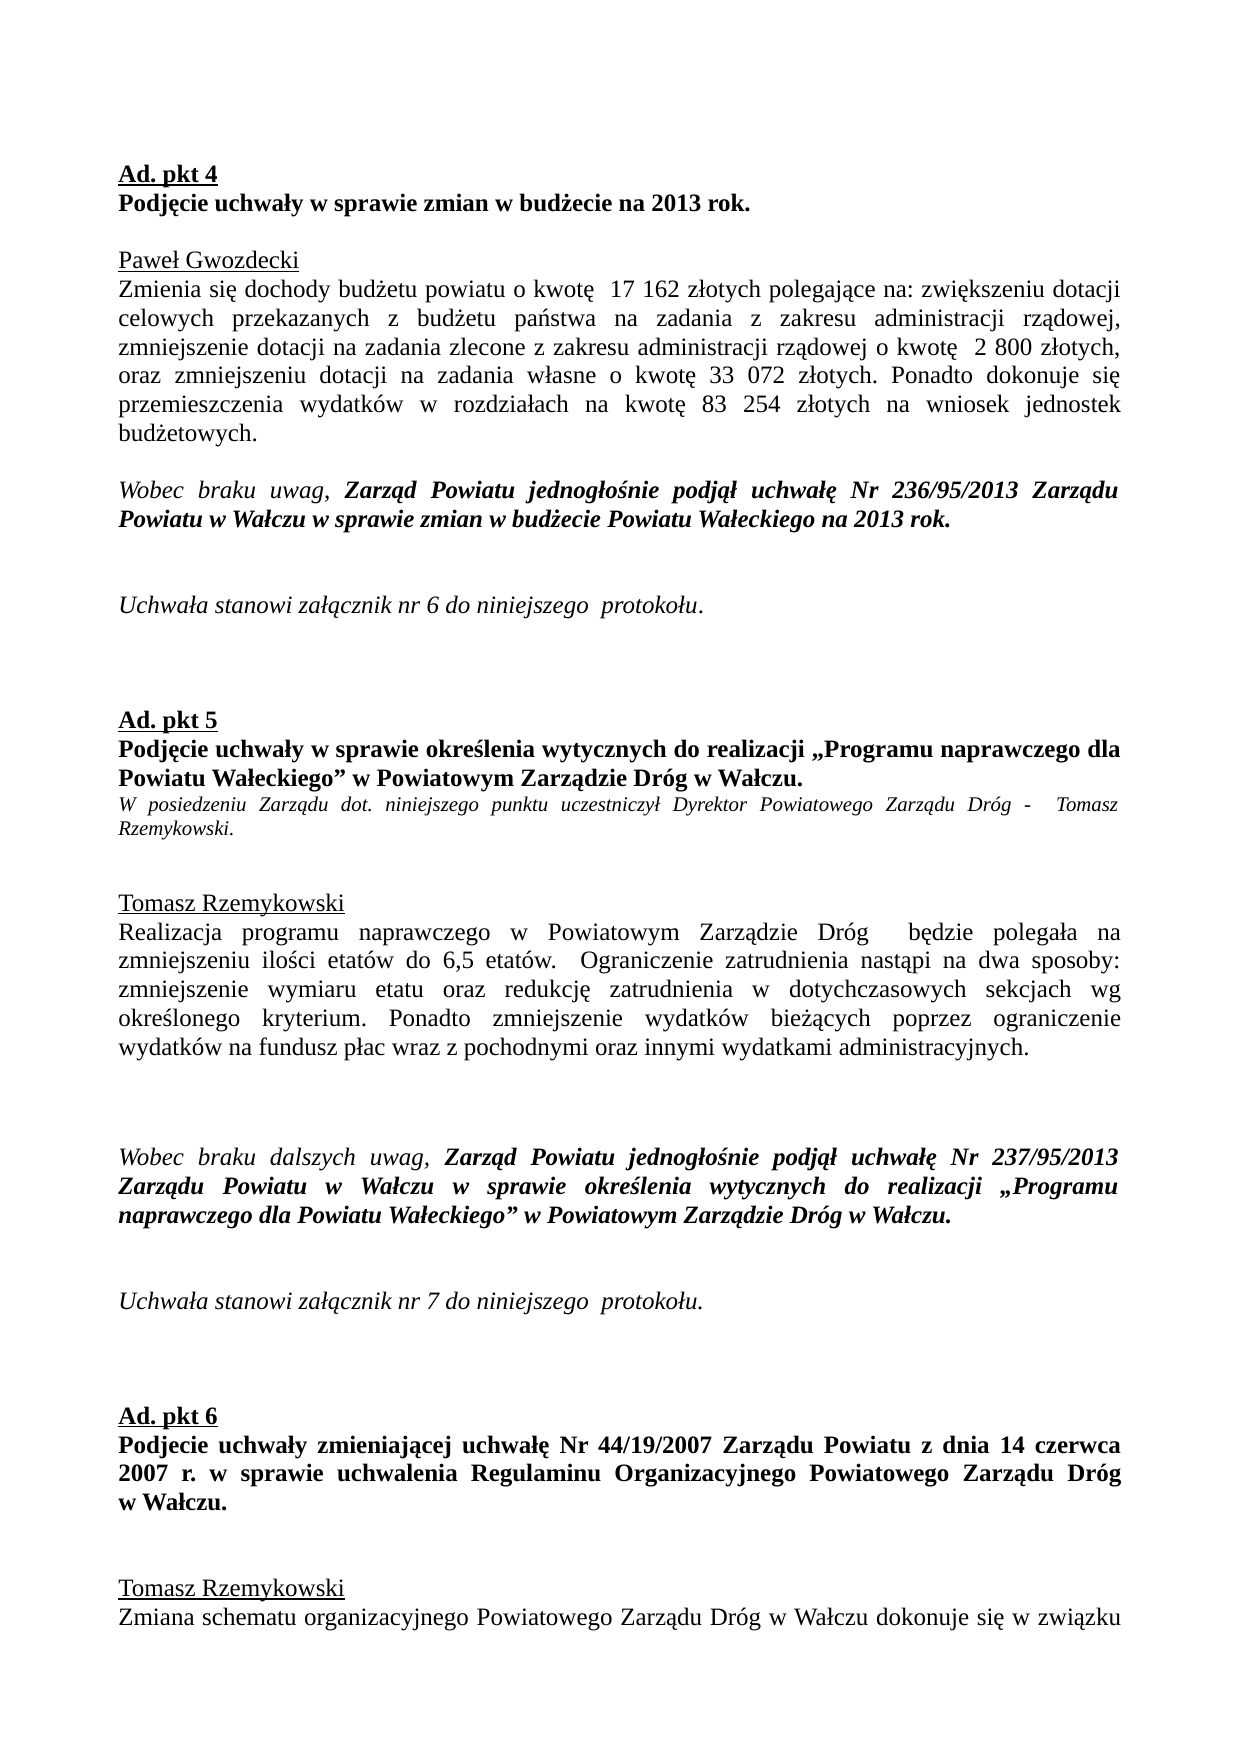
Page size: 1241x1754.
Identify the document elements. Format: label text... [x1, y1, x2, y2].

text Ad. pkt 6 [118, 1401, 1122, 1430]
text Podjęcie uchwały w sprawie zmian w budżecie na 2013 rok. [118, 188, 1122, 217]
text Paweł Gwozdecki [118, 246, 1122, 274]
text Wobec braku dalszych uwag, Zarząd Powiatu jednogłośnie podjął uchwałę Nr 237/95/2013 Zarządu Powiatu w Wałczu w sprawie określenia wytycznych do realizacji „Programu naprawczego dla Powiatu Wałeckiego” w Powiatowym Zarządzie Dróg w Wałczu. [118, 1142, 1122, 1228]
text Podjęcie uchwały w sprawie określenia wytycznych do realizacji „Programu naprawczego dla Powiatu Wałeckiego” w Powiatowym Zarządzie Dróg w Wałczu. [118, 734, 1122, 792]
text Tomasz Rzemykowski [118, 1573, 1122, 1602]
text Ad. pkt 4 [118, 159, 1122, 188]
text W posiedzeniu Zarządu dot. niniejszego punktu uczestniczył Dyrektor Powiatowego Zarządu Dróg - Tomasz Rzemykowski. [118, 792, 1122, 840]
text Wobec braku uwag, Zarząd Powiatu jednogłośnie podjął uchwałę Nr 236/95/2013 Zarządu Powiatu w Wałczu w sprawie zmian w budżecie Powiatu Wałeckiego na 2013 rok. [118, 476, 1122, 533]
text Uchwała stanowi załącznik nr 7 do niniejszego protokołu. [118, 1286, 1122, 1315]
text Tomasz Rzemykowski [118, 888, 1122, 917]
text Realizacja programu naprawczego w Powiatowym Zarządzie Dróg będzie polegała na zmniejszeniu ilości etatów do 6,5 etatów. Ograniczenie zatrudnienia nastąpi na dwa sposoby: zmniejszenie wymiaru etatu oraz redukcję zatrudnienia w dotychczasowych sekcjach wg określonego kryterium. Ponadto zmniejszenie wydatków bieżących poprzez ograniczenie wydatków na fundusz płac wraz z pochodnymi oraz innymi wydatkami administracyjnych. [118, 917, 1122, 1061]
text Uchwała stanowi załącznik nr 6 do niniejszego protokołu. [118, 591, 1122, 619]
text Zmiana schematu organizacyjnego Powiatowego Zarządu Dróg w Wałczu dokonuje się w związku [118, 1602, 1122, 1631]
text Podjecie uchwały zmieniającej uchwałę Nr 44/19/2007 Zarządu Powiatu z dnia 14 czerwca 2007 r. w sprawie uchwalenia Regulaminu Organizacyjnego Powiatowego Zarządu Dróg w Wałczu. [118, 1430, 1122, 1516]
text Zmienia się dochody budżetu powiatu o kwotę 17 162 złotych polegające na: zwiększeniu dotacji celowych przekazanych z budżetu państwa na zadania z zakresu administracji rządowej, zmniejszenie dotacji na zadania zlecone z zakresu administracji rządowej o kwotę 2 800 złotych, oraz zmniejszeniu dotacji na zadania własne o kwotę 33 072 złotych. Ponadto dokonuje się przemieszczenia wydatków w rozdziałach na kwotę 83 254 złotych na wniosek jednostek budżetowych. [118, 274, 1122, 447]
text Ad. pkt 5 [118, 706, 1122, 734]
